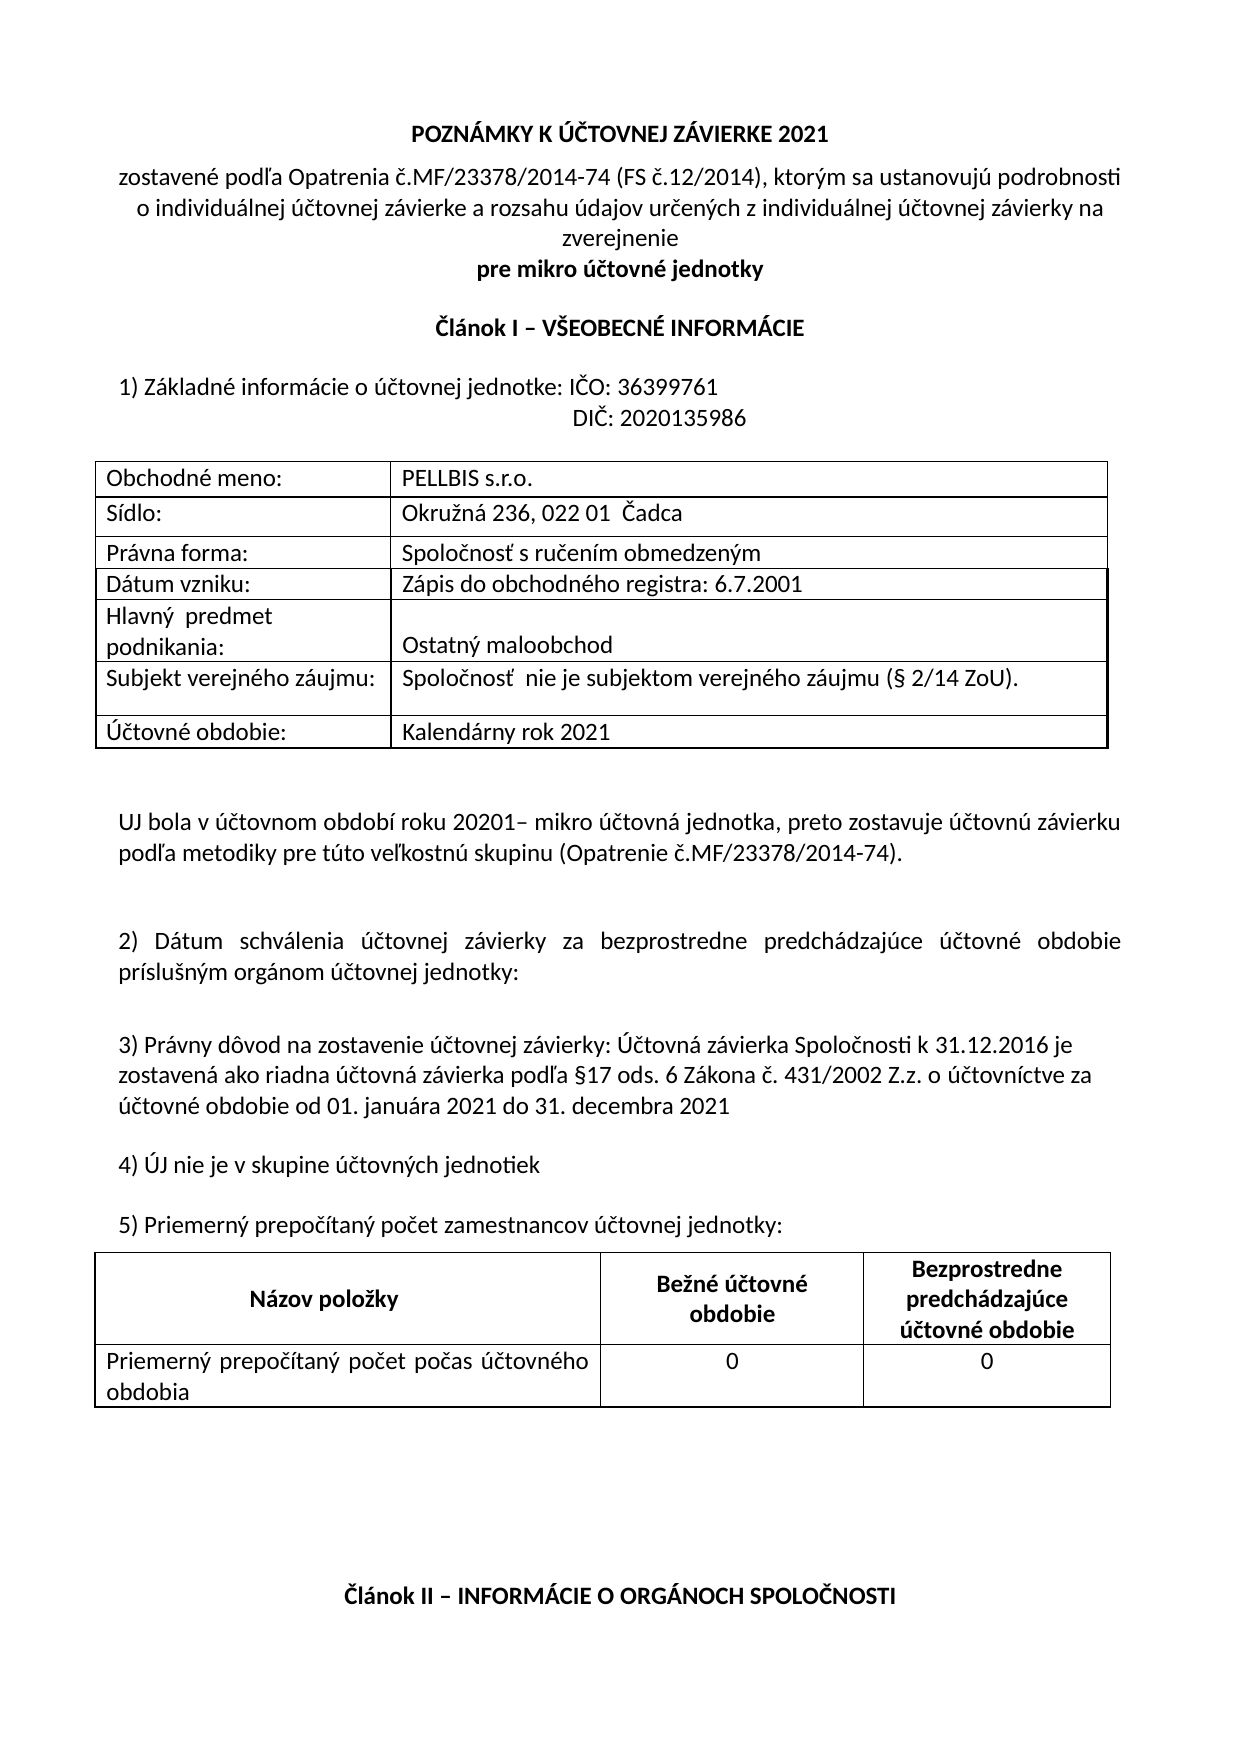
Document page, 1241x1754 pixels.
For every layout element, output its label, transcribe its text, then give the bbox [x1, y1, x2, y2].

text Článok I – VŠEOBECNÉ INFORMÁCIE [118, 312, 1122, 342]
table_cell Kalendárny rok 2021 [392, 716, 1106, 747]
table_cell Spoločnosť nie je subjektom verejného záujmu (§ 2/14 ZoU). [392, 662, 1106, 715]
text POZNÁMKY K ÚČTOVNEJ ZÁVIERKE 2021 [118, 118, 1122, 149]
table_cell Spoločnosť s ručením obmedzeným [391, 537, 1107, 568]
table_header Obchodné meno: [96, 462, 390, 496]
table_cell Právna forma: [96, 537, 390, 568]
table_header PELLBIS s.r.o. [391, 462, 1107, 496]
table_cell Ostatný maloobchod [392, 600, 1106, 661]
text UJ bola v účtovnom období roku 20201– mikro účtovná jednotka, preto zostavuje účtovnú závierku podľa metodiky pre túto veľkostnú skupinu (Opatrenie č.MF/23378/2014-74). [118, 807, 1122, 868]
text 3) Právny dôvod na zostavenie účtovnej závierky: Účtovná závierka Spoločnosti k 31.12.2016 je zostavená ako riadna účtovná závierka podľa §17 ods. 6 Zákona č. 431/2002 Z.z. o účtovníctve za účtovné obdobie od 01. januára 2021 do 31. decembra 2021 [118, 1029, 1122, 1121]
text Článok II – INFORMÁCIE O ORGÁNOCH SPOLOČNOSTI [118, 1580, 1122, 1611]
table_cell Priemerný prepočítaný počet počas účtovného obdobia [96, 1345, 600, 1406]
text DIČ: 2020135986 [118, 402, 1122, 432]
table_header Bežné účtovné obdobie [601, 1253, 863, 1344]
table_cell Okružná 236, 022 01 Čadca [391, 498, 1107, 536]
text 5) Priemerný prepočítaný počet zamestnancov účtovnej jednotky: [118, 1209, 1122, 1239]
table_cell Subjekt verejného záujmu: [97, 662, 390, 715]
text pre mikro účtovné jednotky [118, 253, 1122, 283]
text 2) Dátum schválenia účtovnej závierky za bezprostredne predchádzajúce účtovné obdobie príslušným orgánom účtovnej jednotky: [118, 925, 1122, 986]
text 1) Základné informácie o účtovnej jednotke: IČO: 36399761 [118, 371, 1122, 402]
table_cell Zápis do obchodného registra: 6.7.2001 [392, 569, 1106, 599]
table_header Bezprostredne predchádzajúce účtovné obdobie [864, 1253, 1110, 1344]
table_cell Dátum vzniku: [97, 569, 390, 599]
table_cell Sídlo: [96, 498, 390, 536]
text 4) ÚJ nie je v skupine účtovných jednotiek [118, 1149, 1122, 1180]
text zostavené podľa Opatrenia č.MF/23378/2014-74 (FS č.12/2014), ktorým sa ustanovujú podrobnosti o individuálnej účtovnej závierke a rozsahu údajov určených z individuálnej účtovnej závierky na zverejnenie [118, 161, 1122, 253]
table_cell 0 [864, 1345, 1110, 1406]
table_cell Účtovné obdobie: [97, 716, 390, 747]
table_cell Hlavný predmet podnikania: [97, 600, 390, 661]
table_header Názov položky [96, 1253, 600, 1344]
table_cell 0 [601, 1345, 863, 1406]
